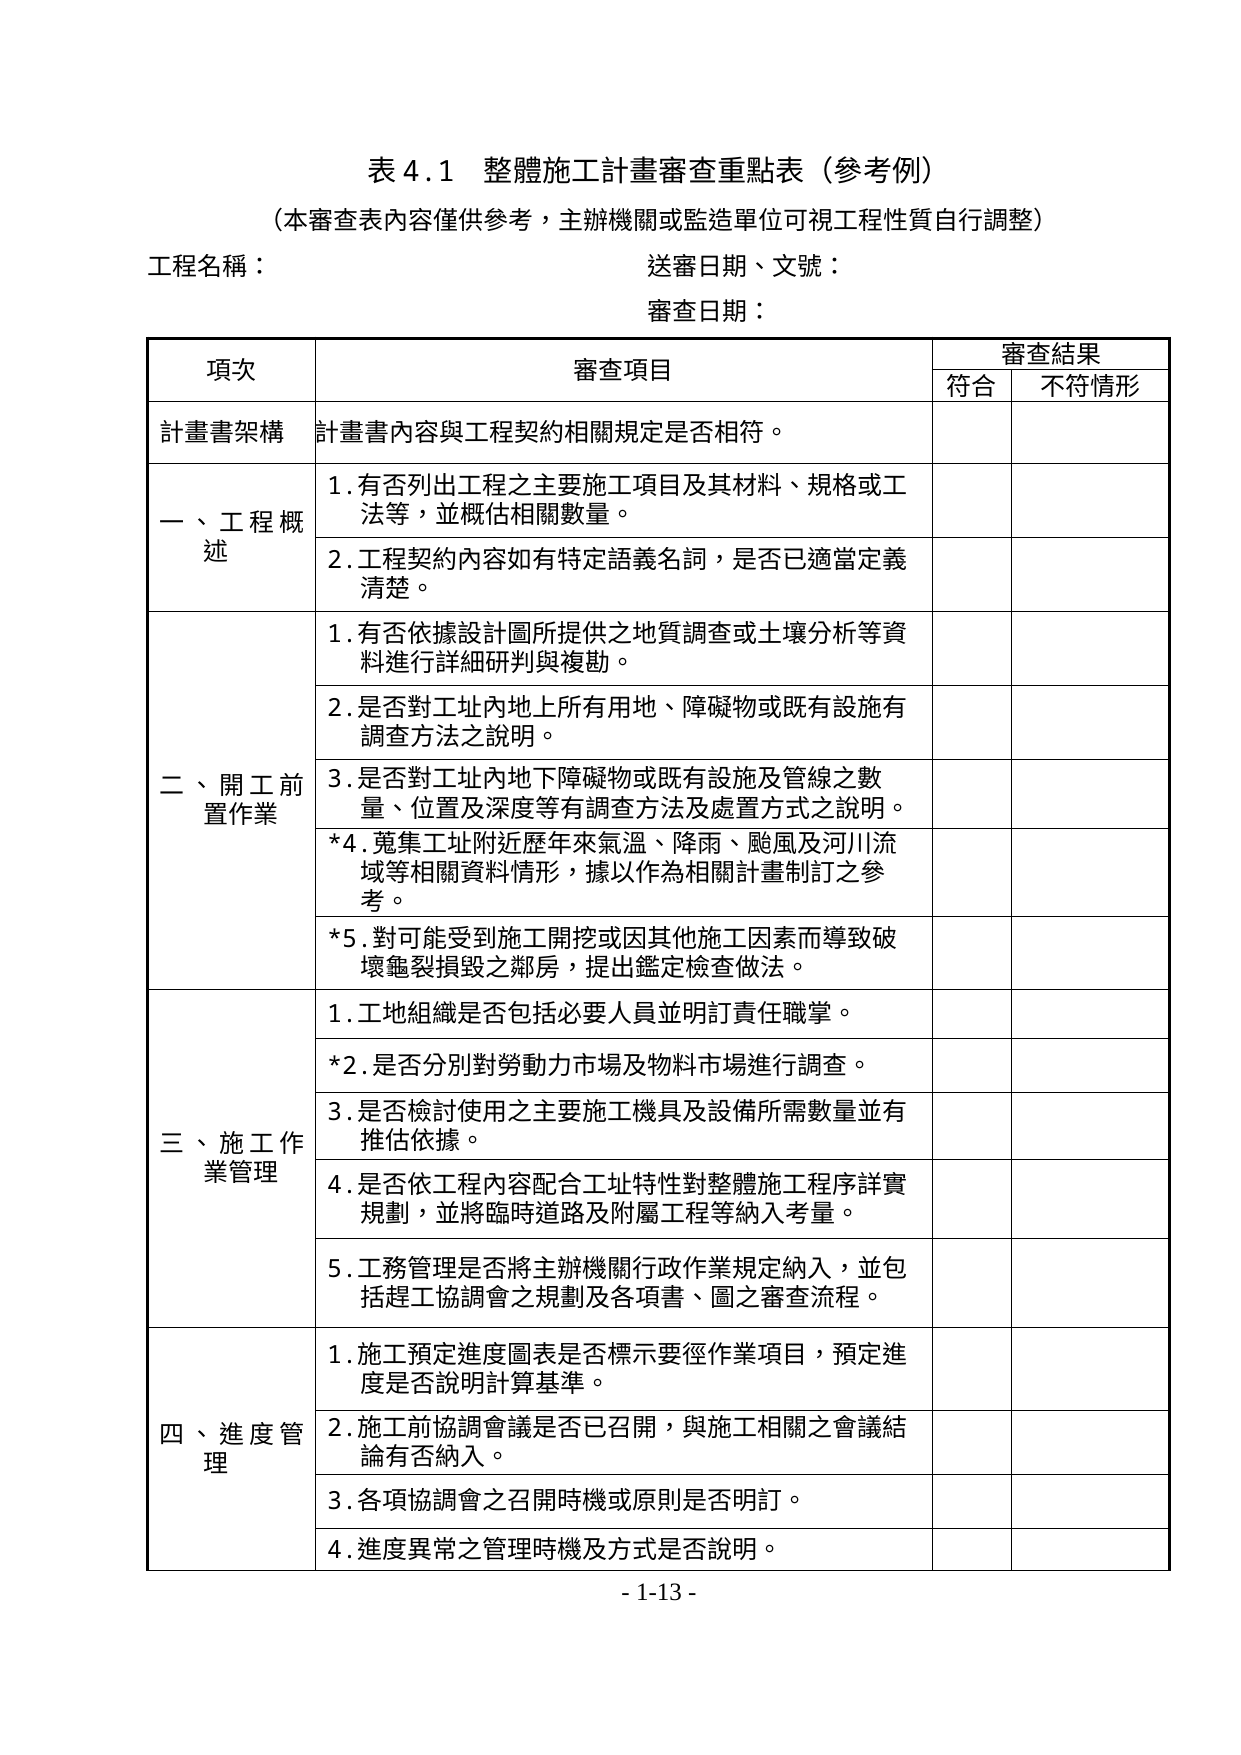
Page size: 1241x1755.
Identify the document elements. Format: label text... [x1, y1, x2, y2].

table_cell [1012, 538, 1168, 611]
table_cell [933, 1239, 1011, 1327]
table_cell [1012, 1039, 1168, 1092]
table_cell [1012, 464, 1168, 537]
table_cell [1012, 1411, 1168, 1473]
table_cell [1012, 686, 1168, 759]
table_cell [1012, 1160, 1168, 1238]
table_cell 3.是否檢討使用之主要施工機具及設備所需數量並有推估依據。 [316, 1093, 932, 1159]
table_cell [933, 829, 1011, 916]
table_cell [933, 1039, 1011, 1092]
table_cell [1012, 1239, 1168, 1327]
table_cell 1.工地組織是否包括必要人員並明訂責任職掌。 [316, 990, 932, 1038]
table_cell [933, 1093, 1011, 1159]
table_cell 三、施工作業管理 [149, 990, 315, 1327]
text 表4.1 整體施工計畫審查重點表（參考例） [148, 148, 1169, 190]
table_cell [933, 917, 1011, 989]
table_cell [933, 1160, 1011, 1238]
table_cell [933, 612, 1011, 684]
table_cell [933, 1328, 1011, 1410]
table_cell 4.是否依工程內容配合工址特性對整體施工程序詳實規劃，並將臨時道路及附屬工程等納入考量。 [316, 1160, 932, 1238]
table_cell [1012, 829, 1168, 916]
table_cell 2.施工前協調會議是否已召開，與施工相關之會議結論有否納入。 [316, 1411, 932, 1473]
table_cell 2.工程契約內容如有特定語義名詞，是否已適當定義清楚。 [316, 538, 932, 611]
table_cell 2.是否對工址內地上所有用地、障礙物或既有設施有調查方法之說明。 [316, 686, 932, 759]
table_cell [1012, 760, 1168, 828]
table_header 項次 [149, 340, 315, 401]
table_cell [1012, 1328, 1168, 1410]
table_cell [1012, 990, 1168, 1038]
table_cell [1012, 1529, 1168, 1570]
text 審查日期： [148, 291, 1169, 327]
table_cell [933, 1475, 1011, 1528]
table_cell [933, 402, 1011, 463]
table_cell 3.是否對工址內地下障礙物或既有設施及管線之數量、位置及深度等有調查方法及處置方式之說明。 [316, 760, 932, 828]
table_cell 4.進度異常之管理時機及方式是否說明。 [316, 1529, 932, 1570]
table_cell [1012, 402, 1168, 463]
table_cell [933, 1411, 1011, 1473]
table_cell [933, 686, 1011, 759]
table_header 審查結果 [933, 340, 1168, 369]
table_cell 符合 [933, 370, 1011, 401]
table_cell *5.對可能受到施工開挖或因其他施工因素而導致破壞龜裂損毀之鄰房，提出鑑定檢查做法。 [316, 917, 932, 989]
table_cell 3.各項協調會之召開時機或原則是否明訂。 [316, 1475, 932, 1528]
table_cell 一、工程概述 [149, 464, 315, 611]
table_cell 四、進度管理 [149, 1328, 315, 1570]
table_cell [1012, 1475, 1168, 1528]
table_cell [933, 760, 1011, 828]
table_cell 計畫書架構 [149, 402, 315, 463]
table_cell [1012, 612, 1168, 684]
table_cell 1.施工預定進度圖表是否標示要徑作業項目，預定進度是否說明計算基準。 [316, 1328, 932, 1410]
table_cell [1012, 1093, 1168, 1159]
table_cell 1.有否依據設計圖所提供之地質調查或土壤分析等資料進行詳細研判與複勘。 [316, 612, 932, 684]
table_cell 二、開工前置作業 [149, 612, 315, 989]
table_cell 1.有否列出工程之主要施工項目及其材料、規格或工法等，並概估相關數量。 [316, 464, 932, 537]
table_cell [933, 990, 1011, 1038]
table_cell *2.是否分別對勞動力市場及物料市場進行調查。 [316, 1039, 932, 1092]
table_cell 不符情形 [1012, 370, 1168, 401]
table_cell [933, 538, 1011, 611]
table_cell [1012, 917, 1168, 989]
table_cell 5.工務管理是否將主辦機關行政作業規定納入，並包括趕工協調會之規劃及各項書、圖之審查流程。 [316, 1239, 932, 1327]
table_cell 計畫書內容與工程契約相關規定是否相符。 [316, 402, 932, 463]
table_header 審查項目 [316, 340, 932, 401]
text （本審查表內容僅供參考，主辦機關或監造單位可視工程性質自行調整） [148, 201, 1169, 237]
table_cell [933, 464, 1011, 537]
table_cell *4.蒐集工址附近歷年來氣溫、降雨、颱風及河川流域等相關資料情形，據以作為相關計畫制訂之參考。 [316, 829, 932, 916]
table_cell [933, 1529, 1011, 1570]
text 工程名稱： 送審日期、文號： [148, 246, 1169, 282]
